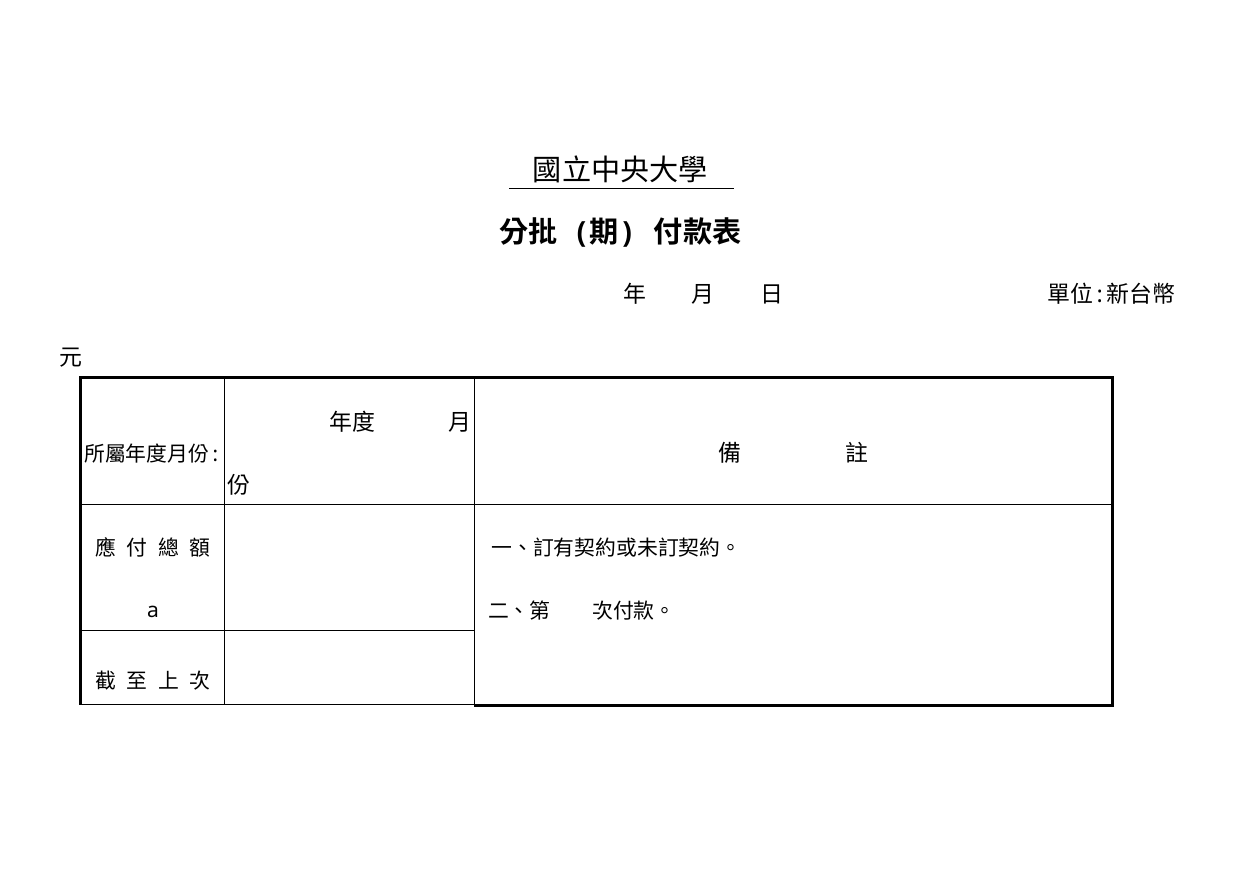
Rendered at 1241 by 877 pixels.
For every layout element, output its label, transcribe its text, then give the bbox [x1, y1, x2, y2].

table_cell 應 付 總 額 a [82, 505, 224, 630]
table_cell 一、訂有契約或未訂契約。 二、第 次付款。 [475, 505, 1111, 704]
text 年 月 日 單位:新台幣元 [59, 251, 1181, 376]
text 分批 (期) 付款表 [59, 188, 1181, 251]
table_header 年度 月份 [225, 379, 474, 504]
table_cell [225, 631, 474, 704]
table_cell 截 至 上 次 [82, 631, 224, 704]
table_cell [225, 505, 474, 630]
table_header 備 註 [475, 379, 1111, 504]
text 國立中央大學 [59, 126, 1181, 188]
table_header 所屬年度月份: [82, 379, 224, 504]
